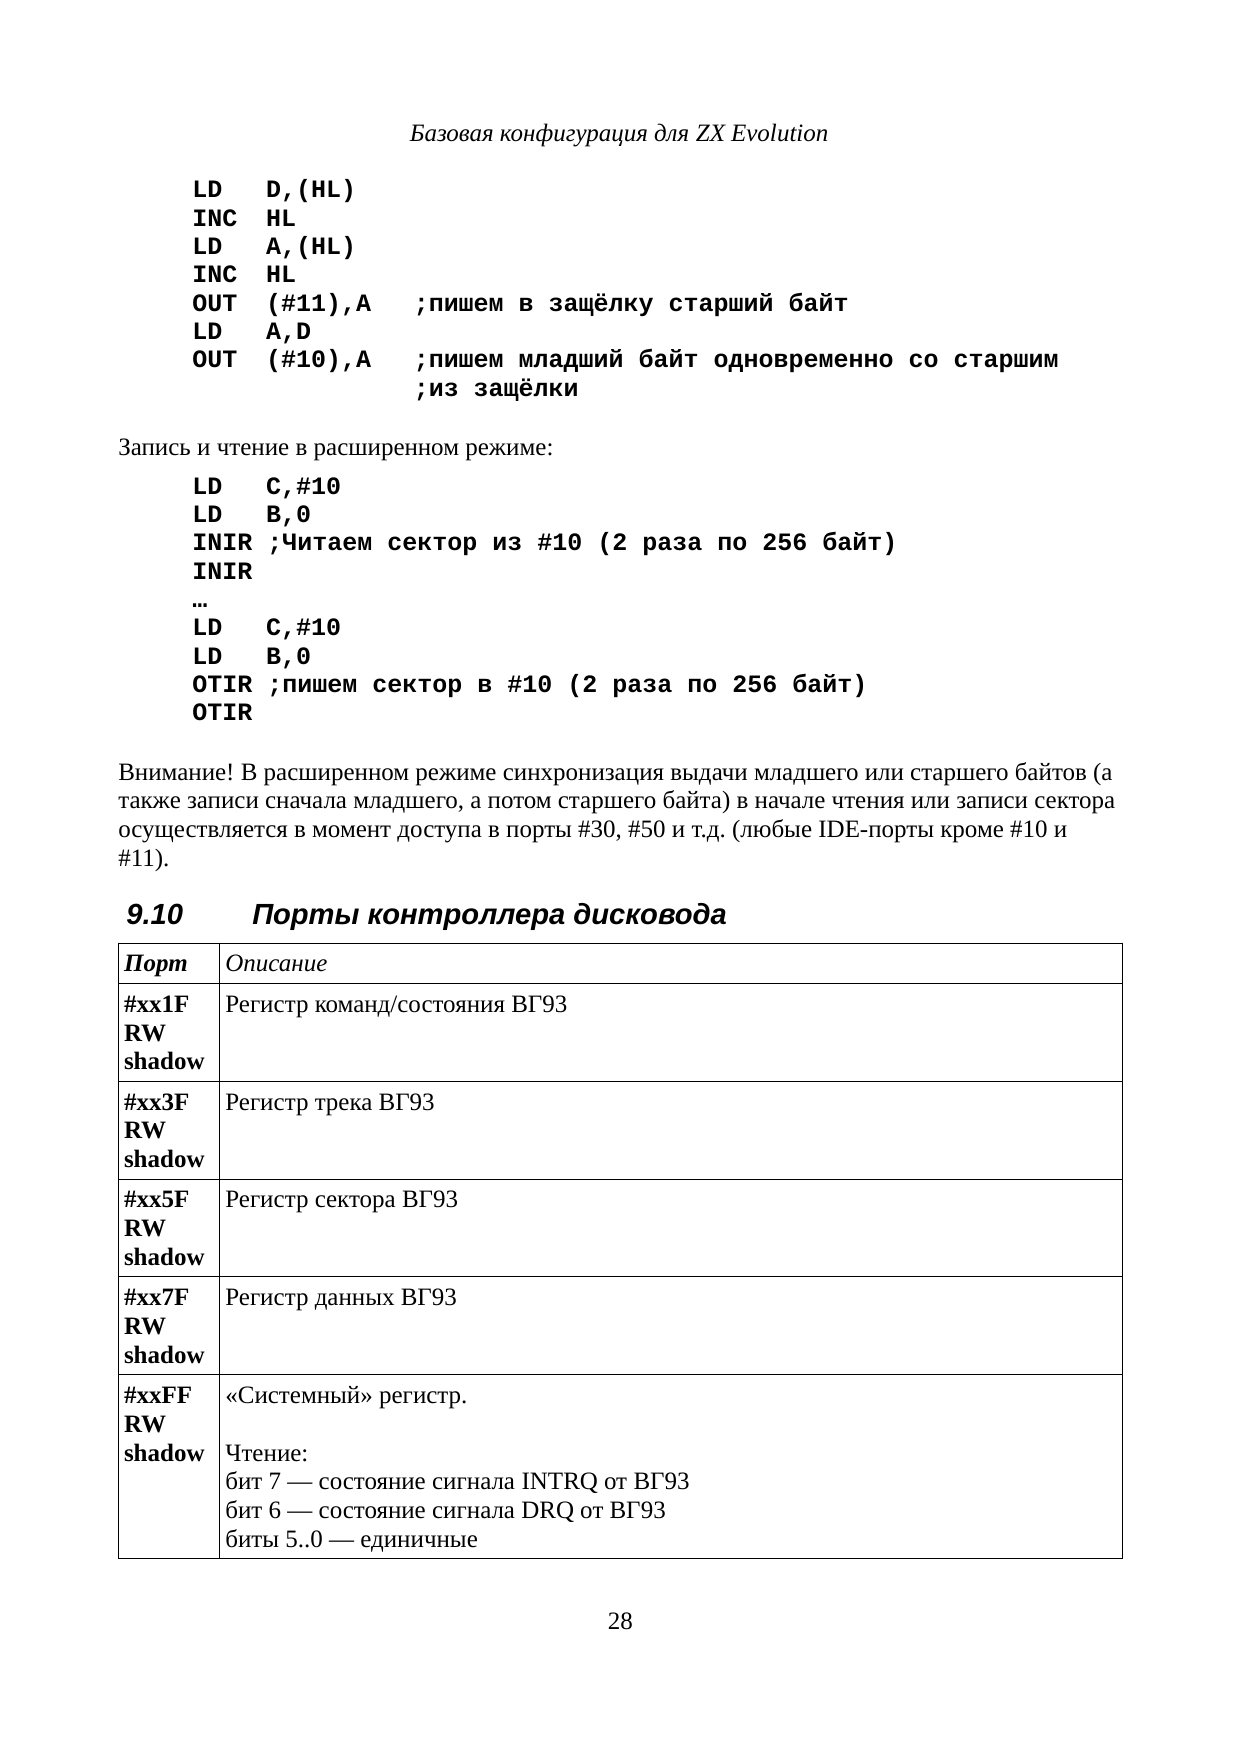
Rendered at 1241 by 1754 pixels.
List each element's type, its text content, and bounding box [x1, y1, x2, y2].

text INC HL [118, 205, 1122, 234]
text Запись и чтение в расширенном режиме: [118, 432, 1122, 461]
subtitle Порты контроллера дисковода [118, 897, 1122, 930]
text LD D,(HL) [118, 177, 1122, 205]
table_cell #xxFF RW shadow [119, 1375, 219, 1558]
text … [118, 587, 1122, 615]
text LD C,#10 [118, 473, 1122, 502]
text LD B,0 [118, 643, 1122, 672]
text LD B,0 [118, 502, 1122, 530]
table_cell #xx7F RW shadow [119, 1277, 219, 1374]
table_cell Регистр команд/состояния ВГ93 [220, 984, 1122, 1081]
text ;из защёлки [118, 375, 1122, 404]
text LD C,#10 [118, 615, 1122, 643]
text OUT (#10),A ;пишем младший байт одновременно со старшим [118, 347, 1122, 375]
text LD A,D [118, 319, 1122, 347]
table_header Описание [220, 944, 1122, 983]
text Внимание! В расширенном режиме синхронизация выдачи младшего или старшего байтов (а также записи сначала младшего, а потом старшего байта) в начале чтения или записи сектора осуществляется в момент доступа в порты #30, #50 и т.д. (любые IDE-порты кроме #10 и #11). [118, 757, 1122, 872]
table_cell #xx5F RW shadow [119, 1180, 219, 1276]
table_header Порт [119, 944, 219, 983]
table_cell «Системный» регистр. Чтение: бит 7 — состояние сигнала INTRQ от ВГ93 бит 6 — состояние сигнала DRQ от ВГ93 биты 5..0 — единичные [220, 1375, 1122, 1558]
table_cell Регистр сектора ВГ93 [220, 1180, 1122, 1276]
text OUT (#11),A ;пишем в защёлку старший байт [118, 290, 1122, 319]
table_cell #xx3F RW shadow [119, 1082, 219, 1179]
text OTIR [118, 700, 1122, 728]
table_cell #xx1F RW shadow [119, 984, 219, 1081]
table_cell Регистр данных ВГ93 [220, 1277, 1122, 1374]
text OTIR ;пишем сектор в #10 (2 раза по 256 байт) [118, 672, 1122, 700]
text LD A,(HL) [118, 234, 1122, 262]
text INIR ;Читаем сектор из #10 (2 раза по 256 байт) [118, 530, 1122, 558]
text INC HL [118, 262, 1122, 290]
table_cell Регистр трека ВГ93 [220, 1082, 1122, 1179]
text INIR [118, 558, 1122, 587]
